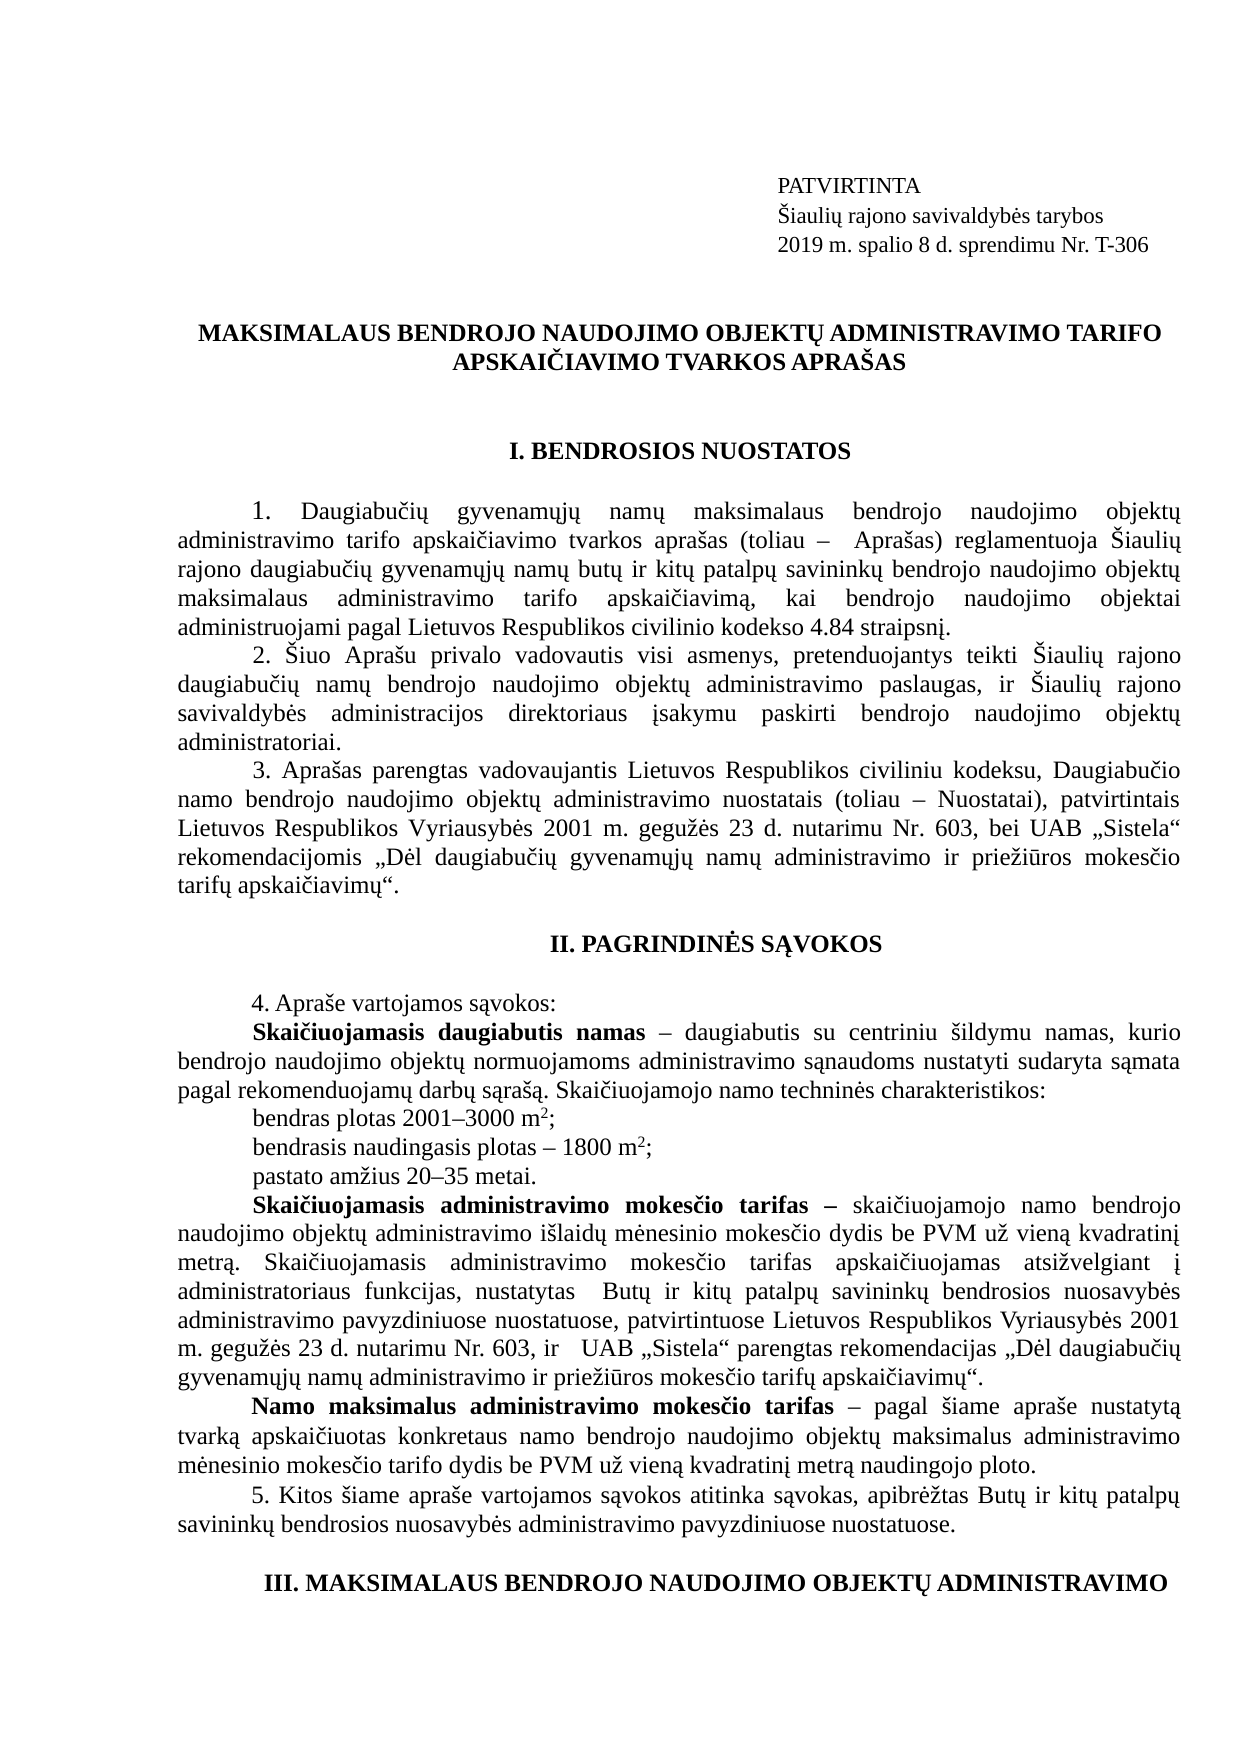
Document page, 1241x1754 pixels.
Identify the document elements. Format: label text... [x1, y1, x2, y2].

text bendras plotas 2001–3000 m2; [177, 1103, 1181, 1132]
text Skaičiuojamasis daugiabutis namas – daugiabutis su centriniu šildymu namas, kurio bendrojo naudojimo objektų normuojamoms administravimo sąnaudoms nustatyti sudaryta sąmata pagal rekomenduojamų darbų sąrašą. Skaičiuojamojo namo techninės charakteristikos: [177, 1017, 1181, 1103]
text Šiaulių rajono savivaldybės tarybos [177, 200, 1181, 229]
text PATVIRTINTA [177, 170, 1181, 200]
text 1. Daugiabučių gyvenamųjų namų maksimalaus bendrojo naudojimo objektų administravimo tarifo apskaičiavimo tvarkos aprašas (toliau – Aprašas) reglamentuoja Šiaulių rajono daugiabučių gyvenamųjų namų butų ir kitų patalpų savininkų bendrojo naudojimo objektų maksimalaus administravimo tarifo apskaičiavimą, kai bendrojo naudojimo objektai administruojami pagal Lietuvos Respublikos civilinio kodekso 4.84 straipsnį. [177, 494, 1181, 641]
text 4. Apraše vartojamos sąvokos: [177, 988, 1181, 1017]
text bendrasis naudingasis plotas – 1800 m2; [177, 1132, 1181, 1161]
text 3. Aprašas parengtas vadovaujantis Lietuvos Respublikos civiliniu kodeksu, Daugiabučio namo bendrojo naudojimo objektų administravimo nuostatais (toliau – Nuostatai), patvirtintais Lietuvos Respublikos Vyriausybės 2001 m. gegužės 23 d. nutarimu Nr. 603, bei UAB „Sistela“ rekomendacijomis „Dėl daugiabučių gyvenamųjų namų administravimo ir priežiūros mokesčio tarifų apskaičiavimų“. [177, 756, 1181, 899]
text 5. Kitos šiame apraše vartojamos sąvokos atitinka sąvokas, apibrėžtas Butų ir kitų patalpų savininkų bendrosios nuosavybės administravimo pavyzdiniuose nuostatuose. [177, 1479, 1181, 1538]
text II. PAGRINDINĖS SĄVOKOS [177, 929, 1182, 958]
text I. BENDROSIOS NUOSTATOS [177, 436, 1182, 465]
text MAKSIMALAUS BENDROJO NAUDOJIMO OBJEKTŲ ADMINISTRAVIMO TARIFO APSKAIČIAVIMO TVARKOS APRAŠAS [177, 318, 1182, 377]
text Skaičiuojamasis administravimo mokesčio tarifas – skaičiuojamojo namo bendrojo naudojimo objektų administravimo išlaidų mėnesinio mokesčio dydis be PVM už vieną kvadratinį metrą. Skaičiuojamasis administravimo mokesčio tarifas apskaičiuojamas atsižvelgiant į administratoriaus funkcijas, nustatytas Butų ir kitų patalpų savininkų bendrosios nuosavybės administravimo pavyzdiniuose nuostatuose, patvirtintuose Lietuvos Respublikos Vyriausybės 2001 m. gegužės 23 d. nutarimu Nr. 603, ir UAB „Sistela“ parengtas rekomendacijas „Dėl daugiabučių gyvenamųjų namų administravimo ir priežiūros mokesčio tarifų apskaičiavimų“. [177, 1190, 1181, 1391]
text III. MAKSIMALAUS BENDROJO NAUDOJIMO OBJEKTŲ ADMINISTRAVIMO [177, 1568, 1181, 1597]
text 2019 m. spalio 8 d. sprendimu Nr. T-306 [177, 229, 1181, 259]
text pastato amžius 20–35 metai. [177, 1161, 1181, 1190]
text 2. Šiuo Aprašu privalo vadovautis visi asmenys, pretenduojantys teikti Šiaulių rajono daugiabučių namų bendrojo naudojimo objektų administravimo paslaugas, ir Šiaulių rajono savivaldybės administracijos direktoriaus įsakymu paskirti bendrojo naudojimo objektų administratoriai. [177, 641, 1181, 756]
text Namo maksimalus administravimo mokesčio tarifas – pagal šiame apraše nustatytą tvarką apskaičiuotas konkretaus namo bendrojo naudojimo objektų maksimalus administravimo mėnesinio mokesčio tarifo dydis be PVM už vieną kvadratinį metrą naudingojo ploto. [177, 1391, 1181, 1479]
